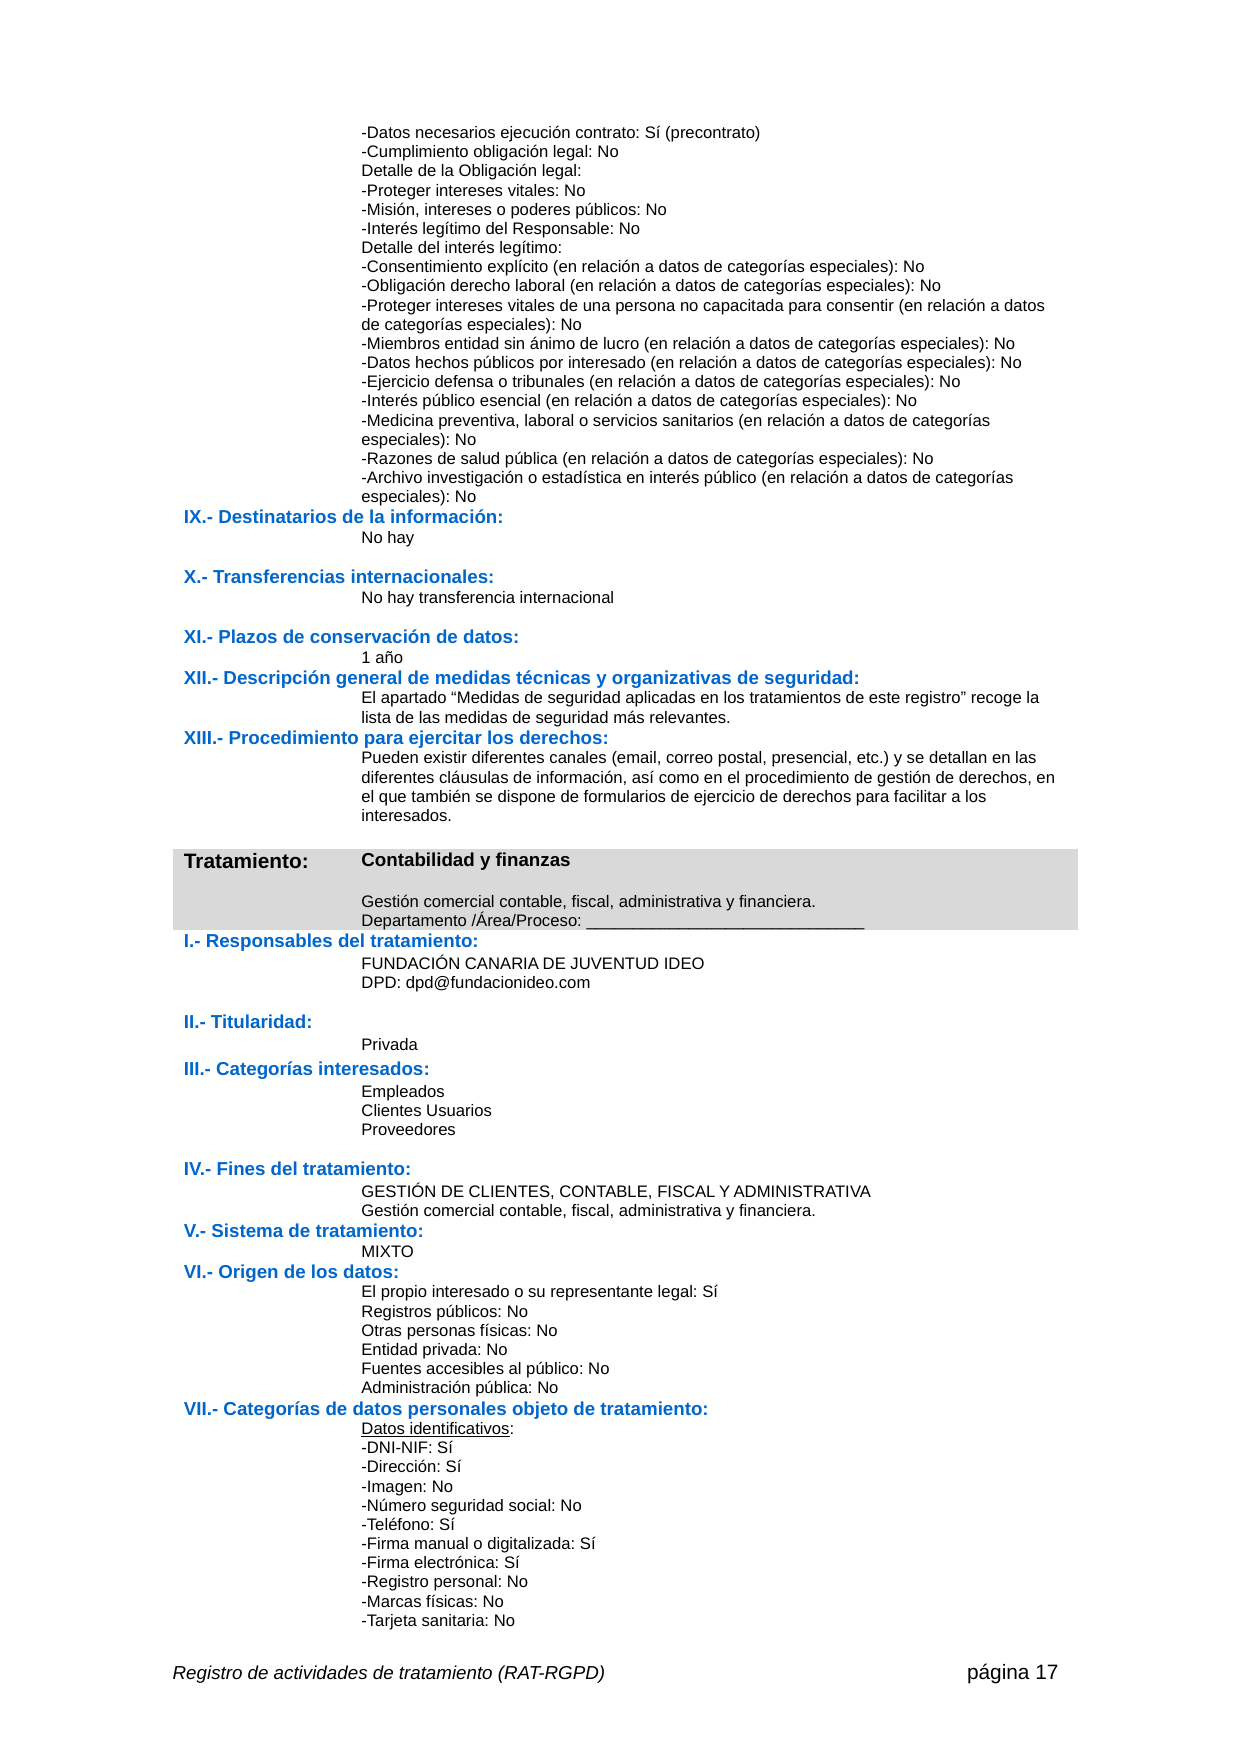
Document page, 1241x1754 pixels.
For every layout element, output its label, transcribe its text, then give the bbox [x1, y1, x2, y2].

table_cell [173, 123, 350, 506]
table_cell V.- Sistema de tratamiento: [173, 1220, 1078, 1242]
table_cell [173, 1242, 350, 1261]
table_cell Empleados Clientes Usuarios Proveedores [350, 1082, 1078, 1158]
table_header Tratamiento: [173, 849, 350, 930]
table_cell [173, 648, 350, 667]
table_cell X.- Transferencias internacionales: [173, 566, 1078, 588]
table_cell GESTIÓN DE CLIENTES, CONTABLE, FISCAL Y ADMINISTRATIVA Gestión comercial contable, fiscal, administrativa y financiera. [350, 1182, 1078, 1220]
table_cell Datos identificativos: -DNI-NIF: Sí -Dirección: Sí -Imagen: No -Número seguridad social: No -Teléfono: Sí -Firma manual o digitalizada: Sí -Firma electrónica: Sí -Registro personal: No -Marcas físicas: No -Tarjeta sanitaria: No [350, 1419, 1078, 1630]
table_cell El apartado “Medidas de seguridad aplicadas en los tratamientos de este registro” recoge la lista de las medidas de seguridad más relevantes. [350, 688, 1078, 727]
table_cell [173, 1182, 350, 1220]
table_cell IX.- Destinatarios de la información: [173, 506, 1078, 528]
table_cell VI.- Origen de los datos: [173, 1261, 1078, 1282]
table_cell IV.- Fines del tratamiento: [173, 1158, 1078, 1182]
table_cell [173, 748, 350, 825]
table_cell FUNDACIÓN CANARIA DE JUVENTUD IDEO DPD: dpd@fundacionideo.com [350, 954, 1078, 1011]
table_cell XIII.- Procedimiento para ejercitar los derechos: [173, 727, 1078, 748]
table_header Contabilidad y finanzas Gestión comercial contable, fiscal, administrativa y financiera. Departamento /Área/Proceso: ______________________________ [350, 849, 1078, 930]
table_cell [173, 588, 350, 626]
table_cell No hay transferencia internacional [350, 588, 1078, 626]
table_cell [173, 688, 350, 727]
table_cell Pueden existir diferentes canales (email, correo postal, presencial, etc.) y se detallan en las diferentes cláusulas de información, así como en el procedimiento de gestión de derechos, en el que también se dispone de formularios de ejercicio de derechos para facilitar a los interesados. [350, 748, 1078, 825]
table_cell 1 año [350, 648, 1078, 667]
table_cell I.- Responsables del tratamiento: [173, 930, 1078, 954]
table_cell MIXTO [350, 1242, 1078, 1261]
table_cell [173, 1035, 350, 1058]
table_cell [173, 1082, 350, 1158]
table_cell XII.- Descripción general de medidas técnicas y organizativas de seguridad: [173, 667, 1078, 688]
table_cell III.- Categorías interesados: [173, 1058, 1078, 1082]
table_cell [173, 1419, 350, 1630]
table_cell [173, 528, 350, 566]
table_cell Privada [350, 1035, 1078, 1058]
table_cell El propio interesado o su representante legal: Sí Registros públicos: No Otras personas físicas: No Entidad privada: No Fuentes accesibles al público: No Administración pública: No [350, 1282, 1078, 1397]
table_cell -Datos necesarios ejecución contrato: Sí (precontrato) -Cumplimiento obligación legal: No Detalle de la Obligación legal: -Proteger intereses vitales: No -Misión, intereses o poderes públicos: No -Interés legítimo del Responsable: No Detalle del interés legítimo: -Consentimiento explícito (en relación a datos de categorías especiales): No -Obligación derecho laboral (en relación a datos de categorías especiales): No -Proteger intereses vitales de una persona no capacitada para consentir (en relación a datos de categorías especiales): No -Miembros entidad sin ánimo de lucro (en relación a datos de categorías especiales): No -Datos hechos públicos por interesado (en relación a datos de categorías especiales): No -Ejercicio defensa o tribunales (en relación a datos de categorías especiales): No -Interés público esencial (en relación a datos de categorías especiales): No -Medicina preventiva, laboral o servicios sanitarios (en relación a datos de categorías especiales): No -Razones de salud pública (en relación a datos de categorías especiales): No -Archivo investigación o estadística en interés público (en relación a datos de categorías especiales): No [350, 123, 1078, 506]
table_cell VII.- Categorías de datos personales objeto de tratamiento: [173, 1397, 1078, 1419]
table_cell [173, 1282, 350, 1397]
table_cell II.- Titularidad: [173, 1011, 1078, 1035]
table_cell [173, 954, 350, 1011]
table_cell XI.- Plazos de conservación de datos: [173, 626, 1078, 648]
table_cell No hay [350, 528, 1078, 566]
